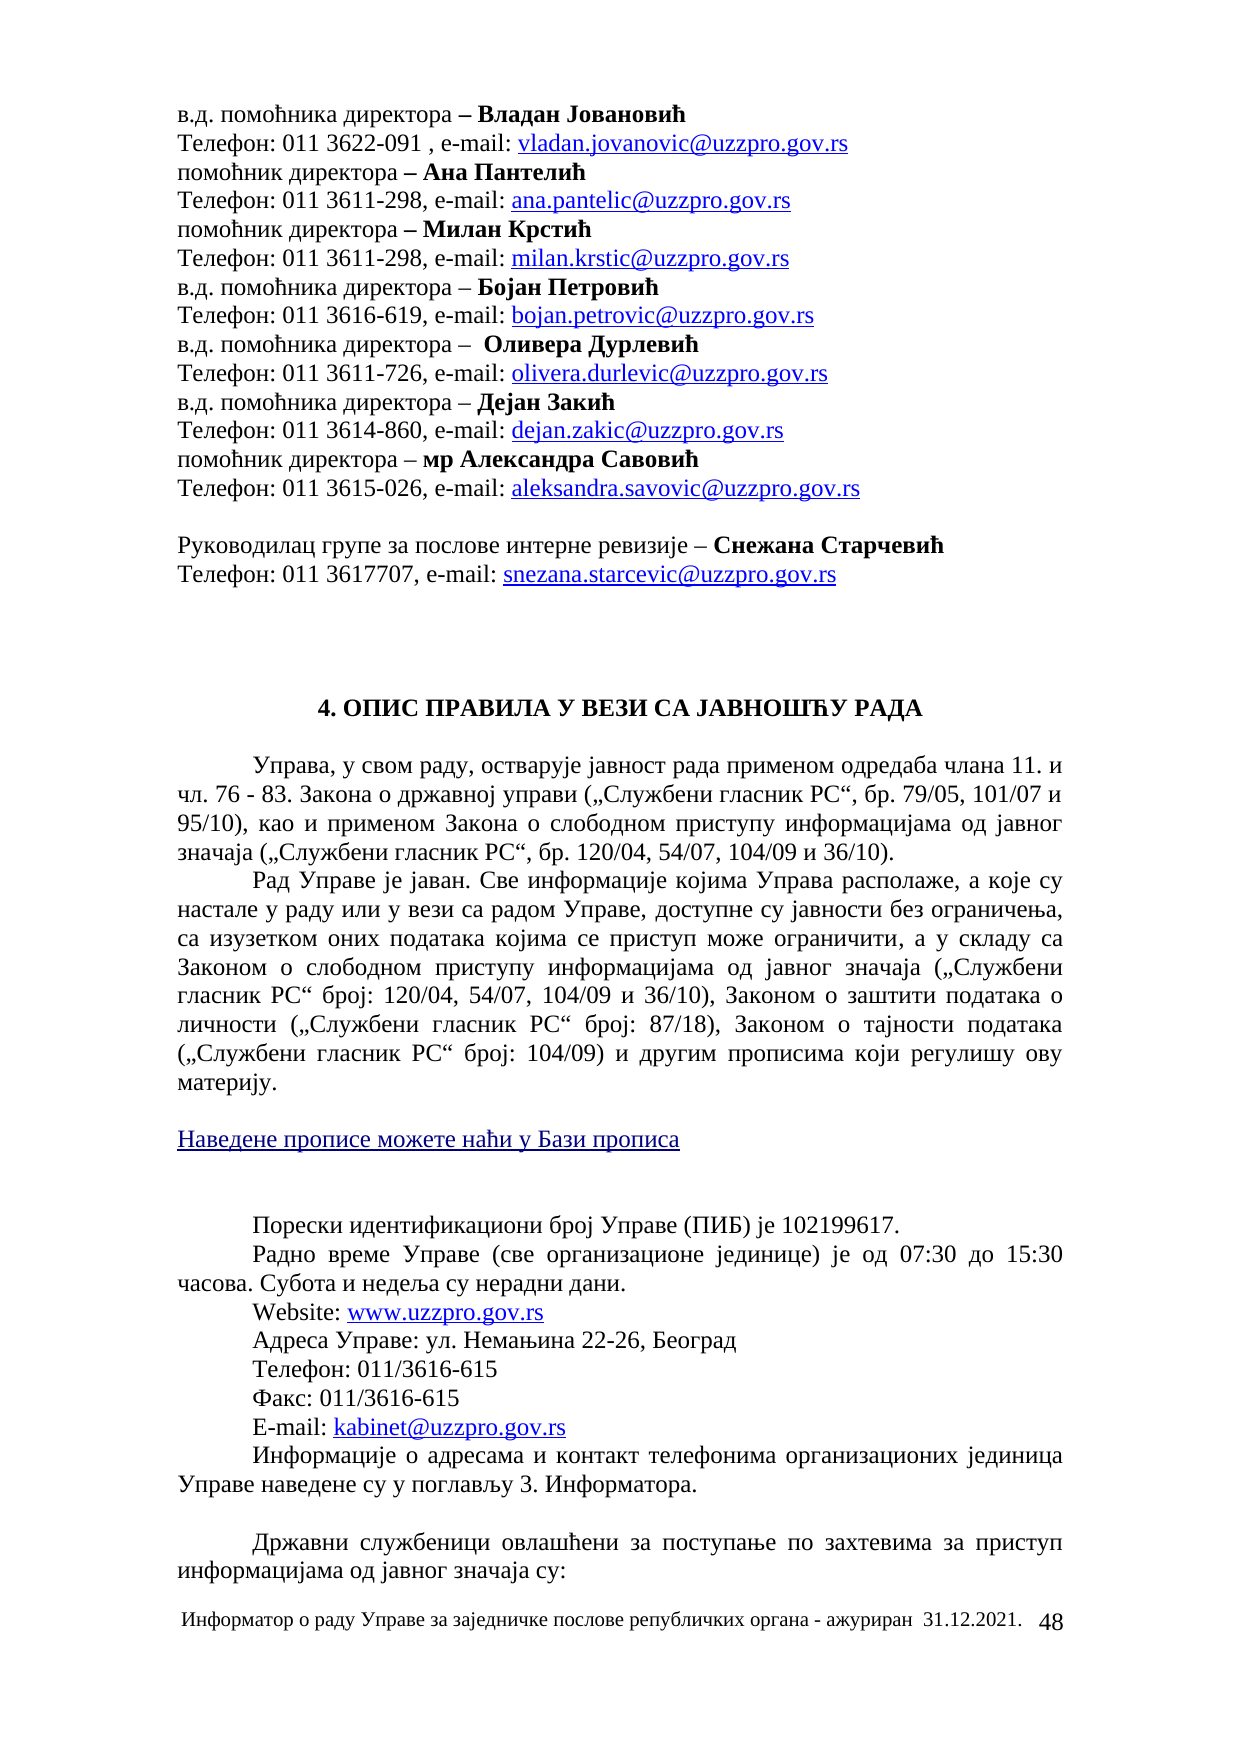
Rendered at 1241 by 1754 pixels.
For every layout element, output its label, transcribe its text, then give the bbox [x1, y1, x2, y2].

text Телефон: 011 3622-091 , e-mail: vladan.jovanovic@uzzpro.gov.rs [177, 128, 1063, 157]
text 4. ОПИС ПРАВИЛА У ВЕЗИ СА ЈАВНОШЋУ РАДА [177, 693, 1063, 722]
text Информације о адресама и контакт телефонима организационих јединица Управе наведене су у поглављу 3. Информатора. [177, 1440, 1063, 1498]
text Наведене прописе можете наћи у Бази прописа [177, 1124, 1063, 1153]
text Телефон: 011 3614-860, e-mail: dejan.zakic@uzzpro.gov.rs [177, 416, 1063, 444]
text помоћник директора – Милан Крстић [177, 214, 1063, 243]
text в.д. помоћника директора – Оливера Дурлевић [177, 329, 1063, 358]
text Телефон: 011/3616-615 [177, 1354, 1063, 1383]
text в.д. помоћника директора – Бојан Петровић [177, 272, 1063, 301]
text Телефон: 011 3617707, e-mail: snezana.starcevic@uzzpro.gov.rs [177, 559, 1063, 588]
text Телефон: 011 3611-298, e-mail: milan.krstic@uzzpro.gov.rs [177, 243, 1063, 272]
text Радно време Управе (све организационе јединице) је од 07:30 до 15:30 часова. Субота и недеља су нерадни дани. [177, 1239, 1063, 1297]
text Порески идентификациони број Управе (ПИБ) је 102199617. [177, 1210, 1063, 1239]
text Телефон: 011 3611-298, e-mail: ana.pantelic@uzzpro.gov.rs [177, 186, 1063, 214]
text Телефон: 011 3616-619, e-mail: bojan.petrovic@uzzpro.gov.rs [177, 301, 1063, 329]
text в.д. помоћника директора – Дејан Закић [177, 387, 1063, 416]
text Website: www.uzzpro.gov.rs [177, 1297, 1063, 1325]
text Управа, у свом раду, остварује јавност рада применом одредаба члана 11. и чл. 76 - 83. Закона о државној управи („Службени гласник РС“, бр. 79/05, 101/07 и 95/10), као и применом Закона о слободном приступу информацијама од јавног значаја („Службени гласник РС“, бр. 120/04, 54/07, 104/09 и 36/10). [177, 750, 1063, 865]
text Е-mail: kabinet@uzzpro.gov.rs [177, 1412, 1063, 1440]
text Факс: 011/3616-615 [177, 1383, 1063, 1412]
text Телефон: 011 3615-026, e-mail: aleksandra.savovic@uzzpro.gov.rs [177, 473, 1063, 502]
text помоћник директора – Ана Пантелић [177, 157, 1063, 186]
text Адреса Управе: ул. Немањина 22-26, Београд [177, 1325, 1063, 1354]
text Руководилац групе за послове интерне ревизије – Снежана Старчевић [177, 531, 1063, 559]
text Телефон: 011 3611-726, e-mail: olivera.durlevic@uzzpro.gov.rs [177, 358, 1063, 387]
text Рад Управе је јаван. Све информације којима Управа располаже, а које су настале у раду или у вези са радом Управе, доступне су јавности без ограничења, са изузетком оних података којима се приступ може ограничити, а у складу са Законом о слободном приступу информацијама од јавног значаја („Службени гласник РС“ број: 120/04, 54/07, 104/09 и 36/10), Законом о заштити података о личности („Службени гласник РС“ број: 87/18), Законом о тајности података („Службени гласник РС“ број: 104/09) и другим прописима који регулишу ову материју. [177, 865, 1063, 1095]
text в.д. помоћника директора – Владан Јовановић [177, 99, 1063, 128]
text помоћник директора – мр Александра Савовић [177, 444, 1063, 473]
text Државни службеници овлашћени за поступање по захтевима за приступ информацијама од јавног значаја су: [177, 1527, 1063, 1584]
